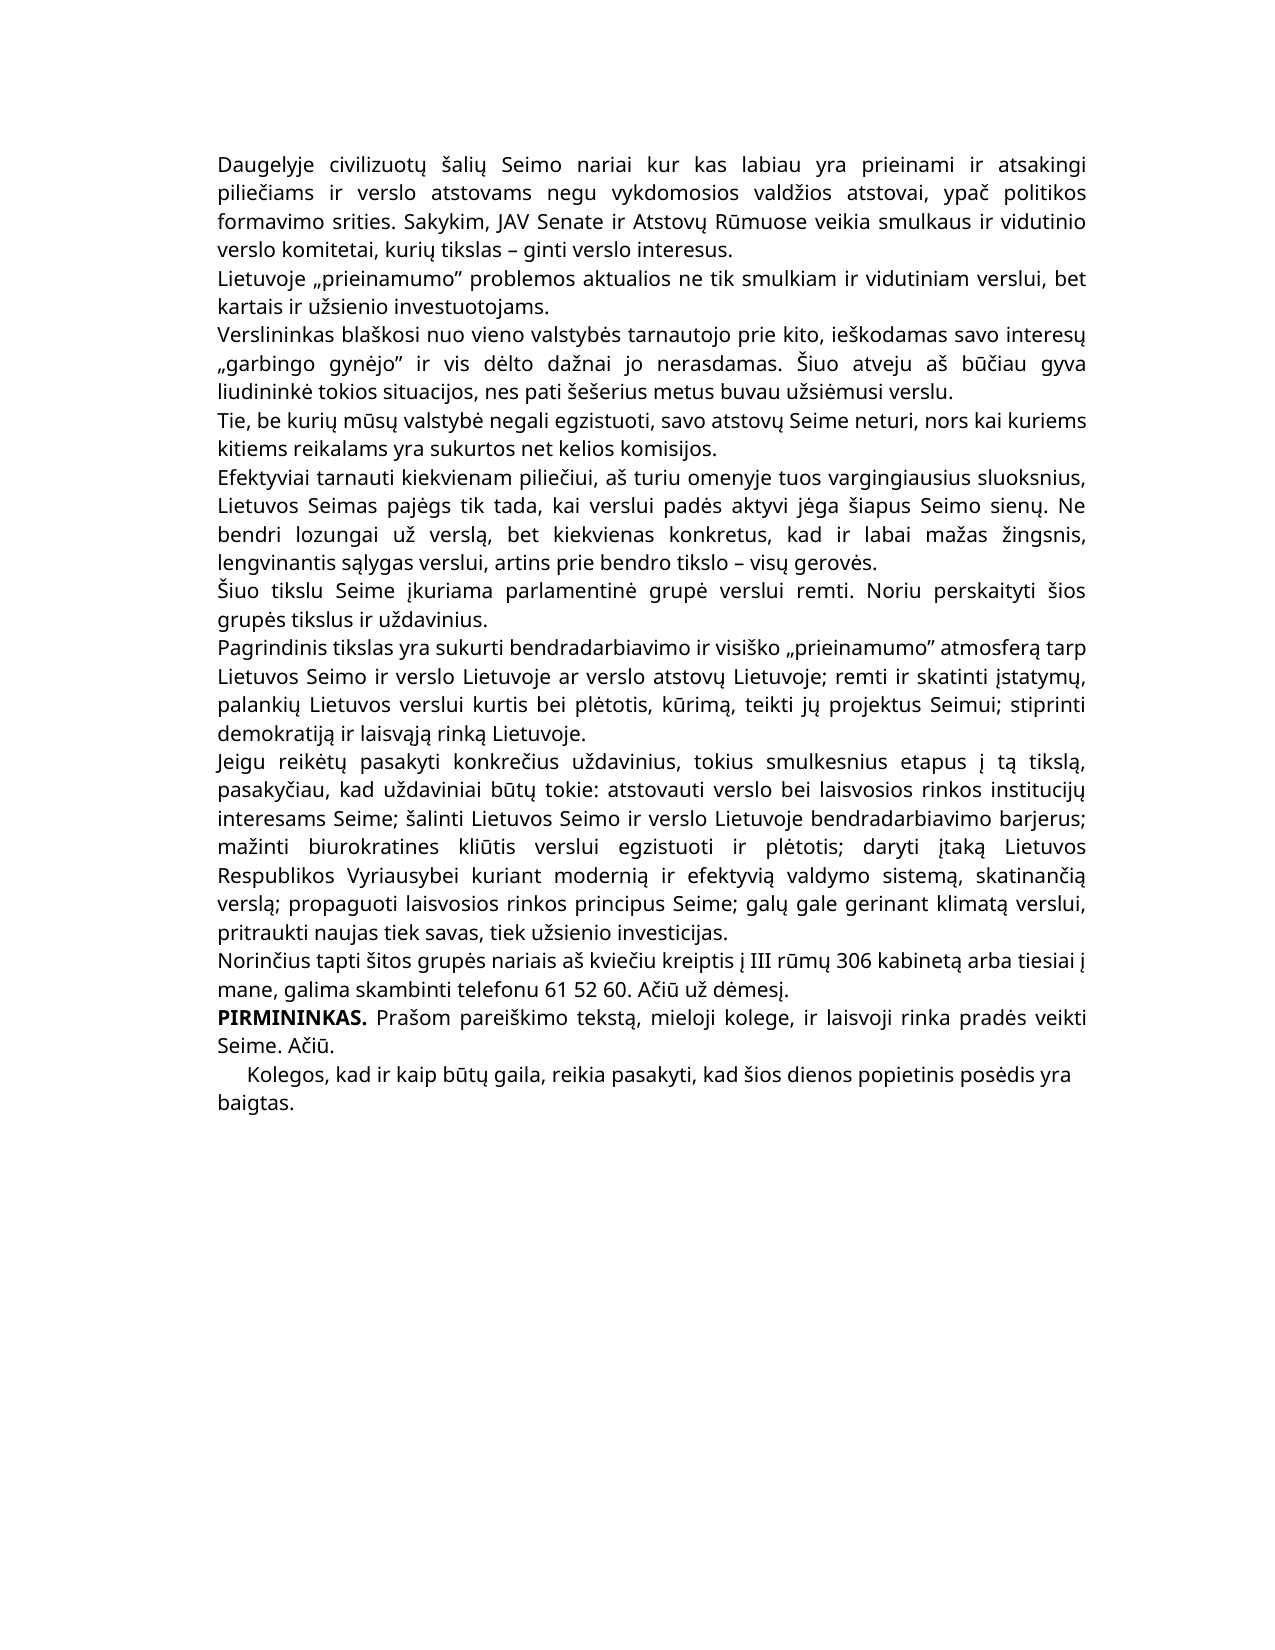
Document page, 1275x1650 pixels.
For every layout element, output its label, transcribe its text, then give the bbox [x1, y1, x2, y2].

text Efektyviai tarnauti kiekvienam piliečiui, aš turiu omenyje tuos vargingiausius sluoksnius, Lietuvos Seimas pajėgs tik tada, kai verslui padės aktyvi jėga šiapus Seimo sienų. Ne bendri lozungai už verslą, bet kiekvienas konkretus, kad ir labai mažas žingsnis, lengvinantis sąlygas verslui, artins prie bendro tikslo – visų gerovės. [217, 463, 1087, 577]
text Jeigu reikėtų pasakyti konkrečius uždavinius, tokius smulkesnius etapus į tą tikslą, pasakyčiau, kad uždaviniai būtų tokie: atstovauti verslo bei laisvosios rinkos institucijų interesams Seime; šalinti Lietuvos Seimo ir verslo Lietuvoje bendradarbiavimo barjerus; mažinti biurokratines kliūtis verslui egzistuoti ir plėtotis; daryti įtaką Lietuvos Respublikos Vyriausybei kuriant modernią ir efektyvią valdymo sistemą, skatinančią verslą; propaguoti laisvosios rinkos principus Seime; galų gale gerinant klimatą verslui, pritraukti naujas tiek savas, tiek užsienio investicijas. [217, 747, 1087, 946]
text Norinčius tapti šitos grupės nariais aš kviečiu kreiptis į III rūmų 306 kabinetą arba tiesiai į mane, galima skambinti telefonu 61 52 60. Ačiū už dėmesį. [217, 946, 1087, 1003]
text Verslininkas blaškosi nuo vieno valstybės tarnautojo prie kito, ieškodamas savo interesų „garbingo gynėjo” ir vis dėlto dažnai jo nerasdamas. Šiuo atveju aš būčiau gyva liudininkė tokios situacijos, nes pati šešerius metus buvau užsiėmusi verslu. [217, 321, 1087, 406]
text Pagrindinis tikslas yra sukurti bendradarbiavimo ir visiško „prieinamumo” atmosferą tarp Lietuvos Seimo ir verslo Lietuvoje ar verslo atstovų Lietuvoje; remti ir skatinti įstatymų, palankių Lietuvos verslui kurtis bei plėtotis, kūrimą, teikti jų projektus Seimui; stiprinti demokratiją ir laisvąją rinką Lietuvoje. [217, 633, 1087, 747]
text Lietuvoje „prieinamumo” problemos aktualios ne tik smulkiam ir vidutiniam verslui, bet kartais ir užsienio investuotojams. [217, 264, 1087, 321]
text PIRMININKAS. Prašom pareiškimo tekstą, mieloji kolege, ir laisvoji rinka pradės veikti Seime. Ačiū. [217, 1003, 1087, 1060]
text Daugelyje civilizuotų šalių Seimo nariai kur kas labiau yra prieinami ir atsakingi piliečiams ir verslo atstovams negu vykdomosios valdžios atstovai, ypač politikos formavimo srities. Sakykim, JAV Senate ir Atstovų Rūmuose veikia smulkaus ir vidutinio verslo komitetai, kurių tikslas – ginti verslo interesus. [217, 150, 1087, 264]
text Šiuo tikslu Seime įkuriama parlamentinė grupė verslui remti. Noriu perskaityti šios grupės tikslus ir uždavinius. [217, 577, 1087, 633]
text Tie, be kurių mūsų valstybė negali egzistuoti, savo atstovų Seime neturi, nors kai kuriems kitiems reikalams yra sukurtos net kelios komisijos. [217, 406, 1087, 463]
text Kolegos, kad ir kaip būtų gaila, reikia pasakyti, kad šios dienos popietinis posėdis yra baigtas. [217, 1060, 1087, 1117]
